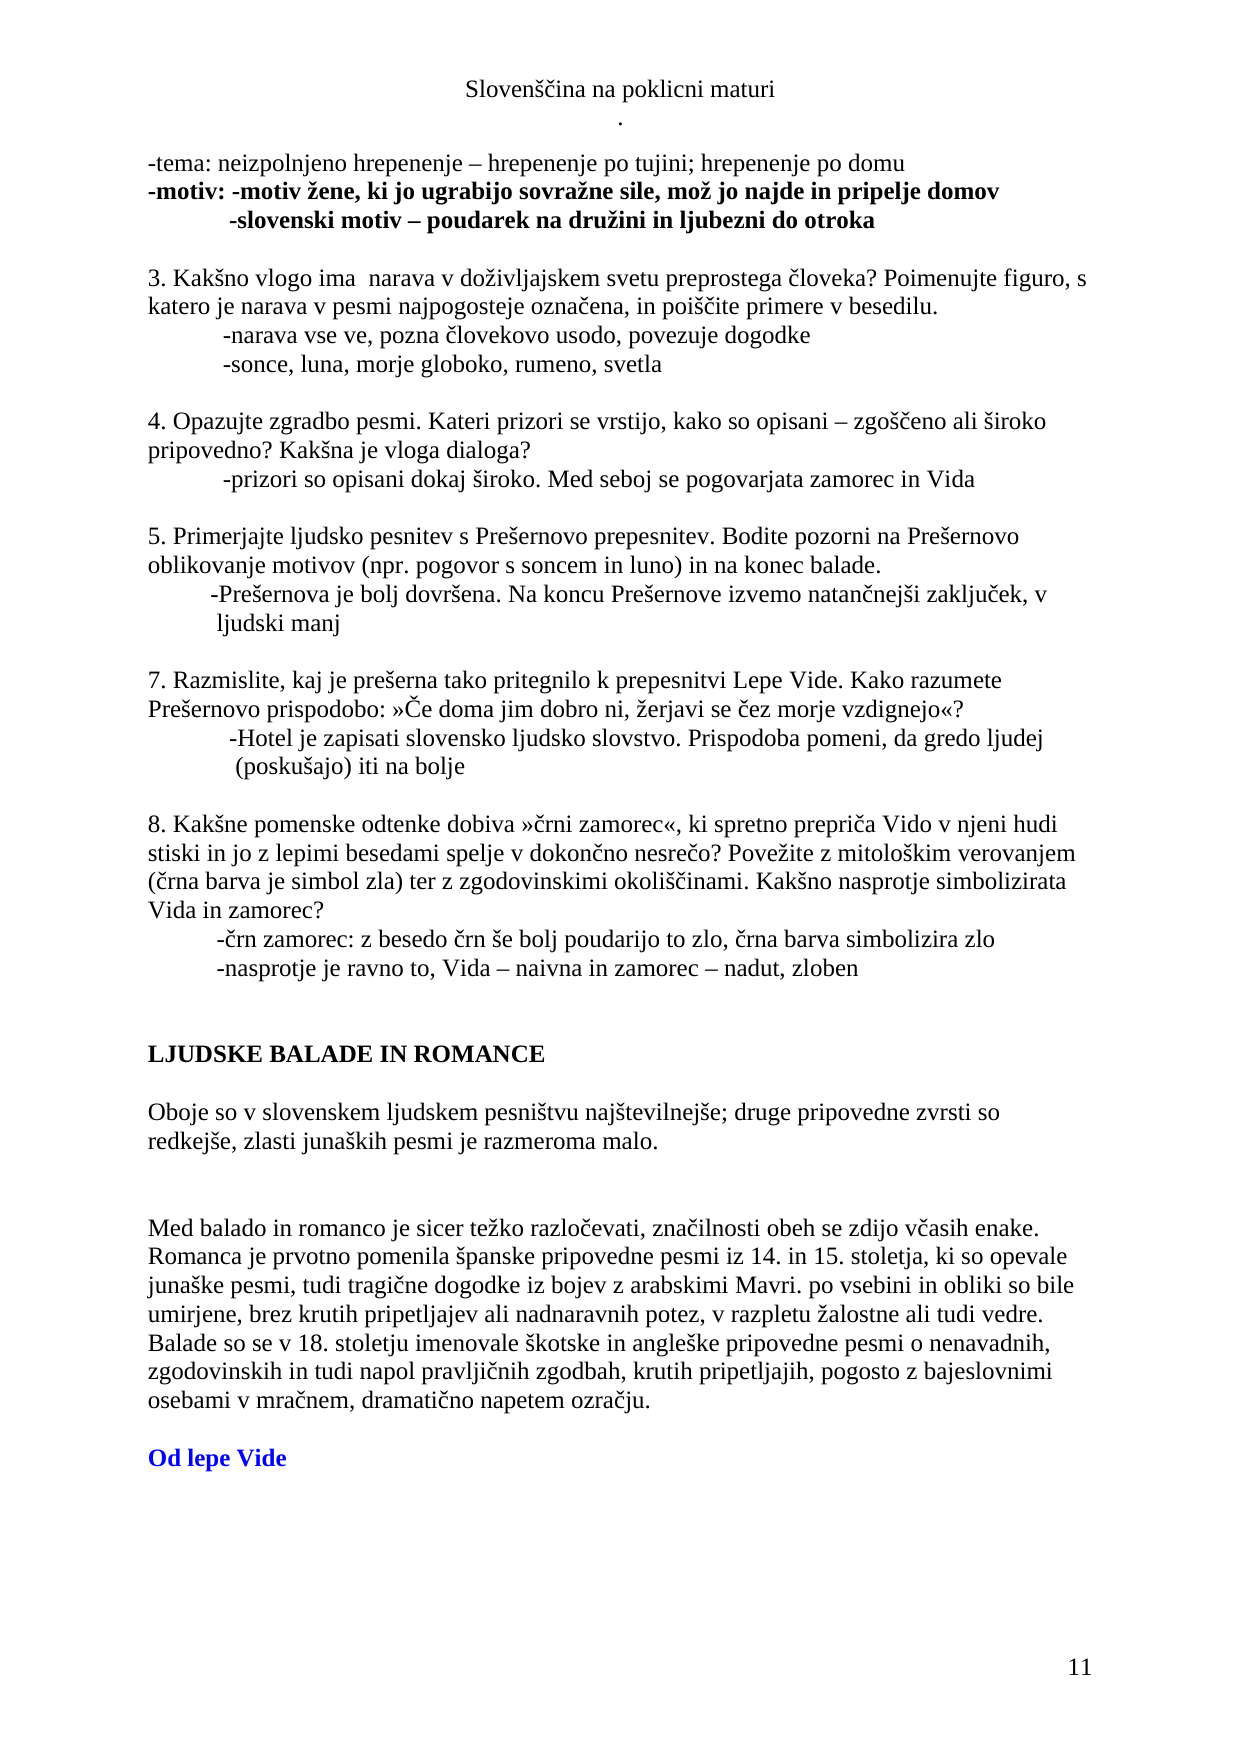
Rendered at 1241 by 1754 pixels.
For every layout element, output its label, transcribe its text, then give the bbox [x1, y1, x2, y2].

text 8. Kakšne pomenske odtenke dobiva »črni zamorec«, ki spretno prepriča Vido v njeni hudi stiski in jo z lepimi besedami spelje v dokončno nesrečo? Povežite z mitološkim verovanjem (črna barva je simbol zla) ter z zgodovinskimi okoliščinami. Kakšno nasprotje simbolizirata Vida in zamorec? [148, 809, 1093, 924]
text -črn zamorec: z besedo črn še bolj poudarijo to zlo, črna barva simbolizira zlo [148, 924, 1093, 953]
text -tema: neizpolnjeno hrepenenje – hrepenenje po tujini; hrepenenje po domu [148, 148, 1093, 176]
text Med balado in romanco je sicer težko razločevati, značilnosti obeh se zdijo včasih enake. Romanca je prvotno pomenila španske pripovedne pesmi iz 14. in 15. stoletja, ki so opevale junaške pesmi, tudi tragične dogodke iz bojev z arabskimi Mavri. po vsebini in obliki so bile umirjene, brez krutih pripetljajev ali nadnaravnih potez, v razpletu žalostne ali tudi vedre. Balade so se v 18. stoletju imenovale škotske in angleške pripovedne pesmi o nenavadnih, zgodovinskih in tudi napol pravljičnih zgodbah, krutih pripetljajih, pogosto z bajeslovnimi osebami v mračnem, dramatično napetem ozračju. [148, 1184, 1093, 1414]
text -narava vse ve, pozna človekovo usodo, povezuje dogodke [148, 320, 1093, 349]
text -prizori so opisani dokaj široko. Med seboj se pogovarjata zamorec in Vida [148, 464, 1093, 493]
text -Hotel je zapisati slovensko ljudsko slovstvo. Prispodoba pomeni, da gredo ljudej [148, 723, 1093, 751]
text 7. Razmislite, kaj je prešerna tako pritegnilo k prepesnitvi Lepe Vide. Kako razumete Prešernovo prispodobo: »Če doma jim dobro ni, žerjavi se čez morje vzdignejo«? [148, 665, 1093, 723]
text ljudski manj [148, 608, 1093, 636]
text -motiv: -motiv žene, ki jo ugrabijo sovražne sile, mož jo najde in pripelje domov [148, 176, 1093, 205]
text 4. Opazujte zgradbo pesmi. Kateri prizori se vrstijo, kako so opisani – zgoščeno ali široko pripovedno? Kakšna je vloga dialoga? [148, 406, 1093, 464]
text -sonce, luna, morje globoko, rumeno, svetla [148, 349, 1093, 378]
text Oboje so v slovenskem ljudskem pesništvu najštevilnejše; druge pripovedne zvrsti so redkejše, zlasti junaških pesmi je razmeroma malo. [148, 1097, 1093, 1155]
text 5. Primerjajte ljudsko pesnitev s Prešernovo prepesnitev. Bodite pozorni na Prešernovo oblikovanje motivov (npr. pogovor s soncem in luno) in na konec balade. [148, 521, 1093, 579]
text LJUDSKE BALADE IN ROMANCE [148, 1039, 1093, 1068]
text -slovenski motiv – poudarek na družini in ljubezni do otroka [148, 205, 1093, 234]
text (poskušajo) iti na bolje [148, 751, 1093, 780]
text -nasprotje je ravno to, Vida – naivna in zamorec – nadut, zloben [148, 953, 1093, 981]
text -Prešernova je bolj dovršena. Na koncu Prešernove izvemo natančnejši zaključek, v [148, 579, 1093, 608]
text 3. Kakšno vlogo ima narava v doživljajskem svetu preprostega človeka? Poimenujte figuro, s katero je narava v pesmi najpogosteje označena, in poiščite primere v besedilu. [148, 263, 1093, 320]
text Od lepe Vide [148, 1443, 1093, 1472]
